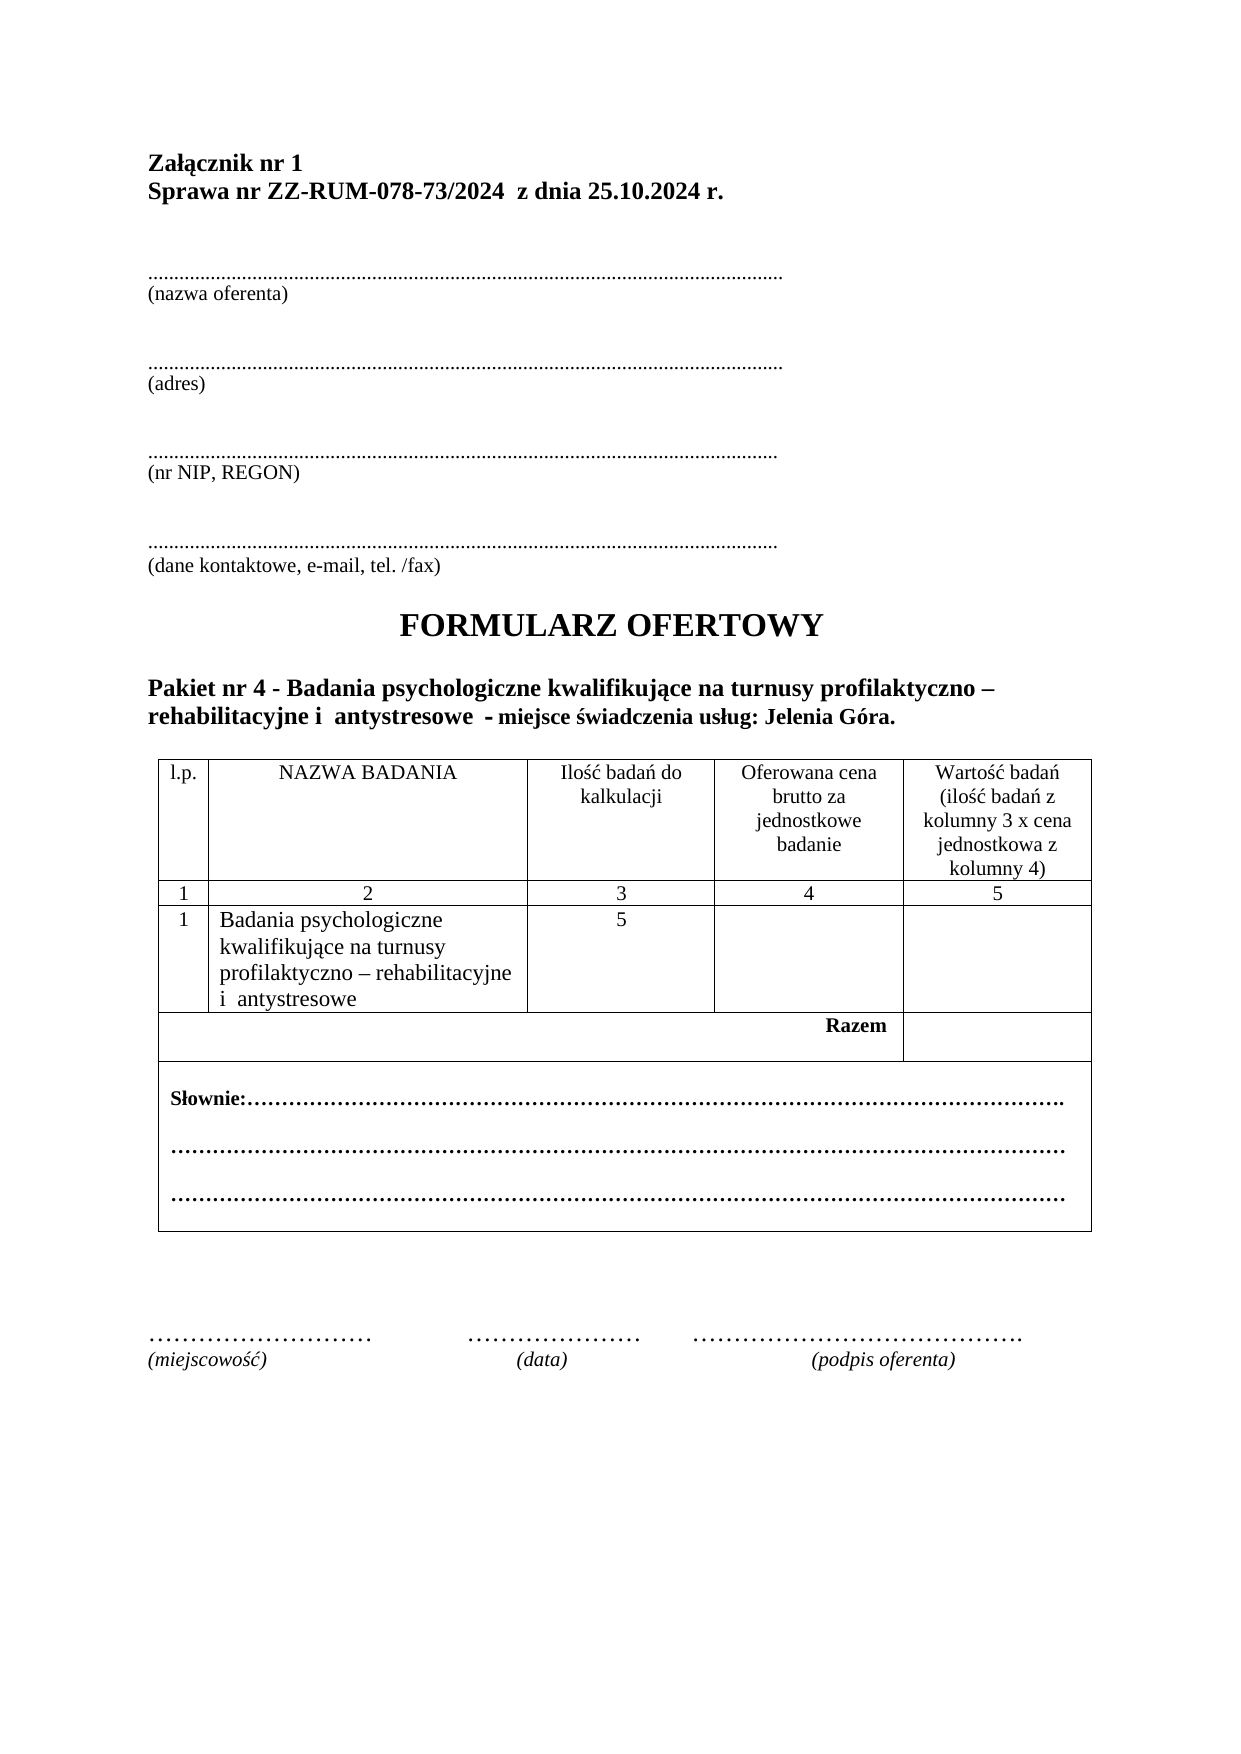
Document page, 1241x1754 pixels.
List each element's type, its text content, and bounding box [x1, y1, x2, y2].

table_cell 2 [209, 881, 527, 905]
table_header NAZWA BADANIA [209, 760, 527, 880]
table_header [568, 1260, 685, 1289]
table_cell Badania psychologiczne kwalifikujące na turnusy profilaktyczno – rehabilitacyjne i antystresowe [209, 906, 527, 1012]
table_cell [904, 1013, 1091, 1061]
table_cell 3 [528, 881, 714, 905]
text .......................................................................................................................... [148, 263, 1093, 283]
table_header Wartość badań (ilość badań z kolumny 3 x cena jednostkowa z kolumny 4) [904, 760, 1091, 880]
text Sprawa nr ZZ-RUM-078-73/2024 z dnia 25.10.2024 r. [148, 176, 1093, 205]
text ......................................................................................................................... [148, 442, 1093, 463]
text (miejscowość) (data) (podpis oferenta) [148, 1347, 1093, 1371]
table_cell Słownie:………………………………………………………………………………………………………. ………………………………………………………………………………………………………………… ………………………………………………………………………………………………………………… [159, 1062, 1091, 1231]
text (nazwa oferenta) [148, 283, 1093, 304]
text Pakiet nr 4 - Badania psychologiczne kwalifikujące na turnusy profilaktyczno – rehabilitacyjne i antystresowe miejsce świadczenia usług: Jelenia Góra. [148, 673, 1093, 730]
text FORMULARZ OFERTOWY [148, 606, 1093, 644]
table_header [148, 1260, 393, 1289]
text .......................................................................................................................... [148, 352, 1093, 373]
table_header [685, 1260, 1123, 1289]
table_cell 1 [159, 906, 208, 1012]
text ……………………… ………………… …………………………………. [148, 1318, 1093, 1347]
table_header l.p. [159, 760, 208, 880]
table_cell 1 [159, 881, 208, 905]
text ......................................................................................................................... [148, 529, 1093, 553]
text (adres) [148, 373, 1093, 394]
table_cell [904, 906, 1091, 1012]
table_header [393, 1260, 568, 1289]
text (nr NIP, REGON) [148, 463, 1093, 484]
table_header Ilość badań do kalkulacji [528, 760, 714, 880]
table_cell 5 [904, 881, 1091, 905]
table_header Oferowana cena brutto za jednostkowe badanie [715, 760, 903, 880]
text Załącznik nr 1 [148, 148, 1093, 176]
table_cell 4 [715, 881, 903, 905]
table_cell [715, 906, 903, 1012]
text (dane kontaktowe, e-mail, tel. /fax) [148, 553, 1093, 577]
table_cell Razem [159, 1013, 903, 1061]
table_cell 5 [528, 906, 714, 1012]
